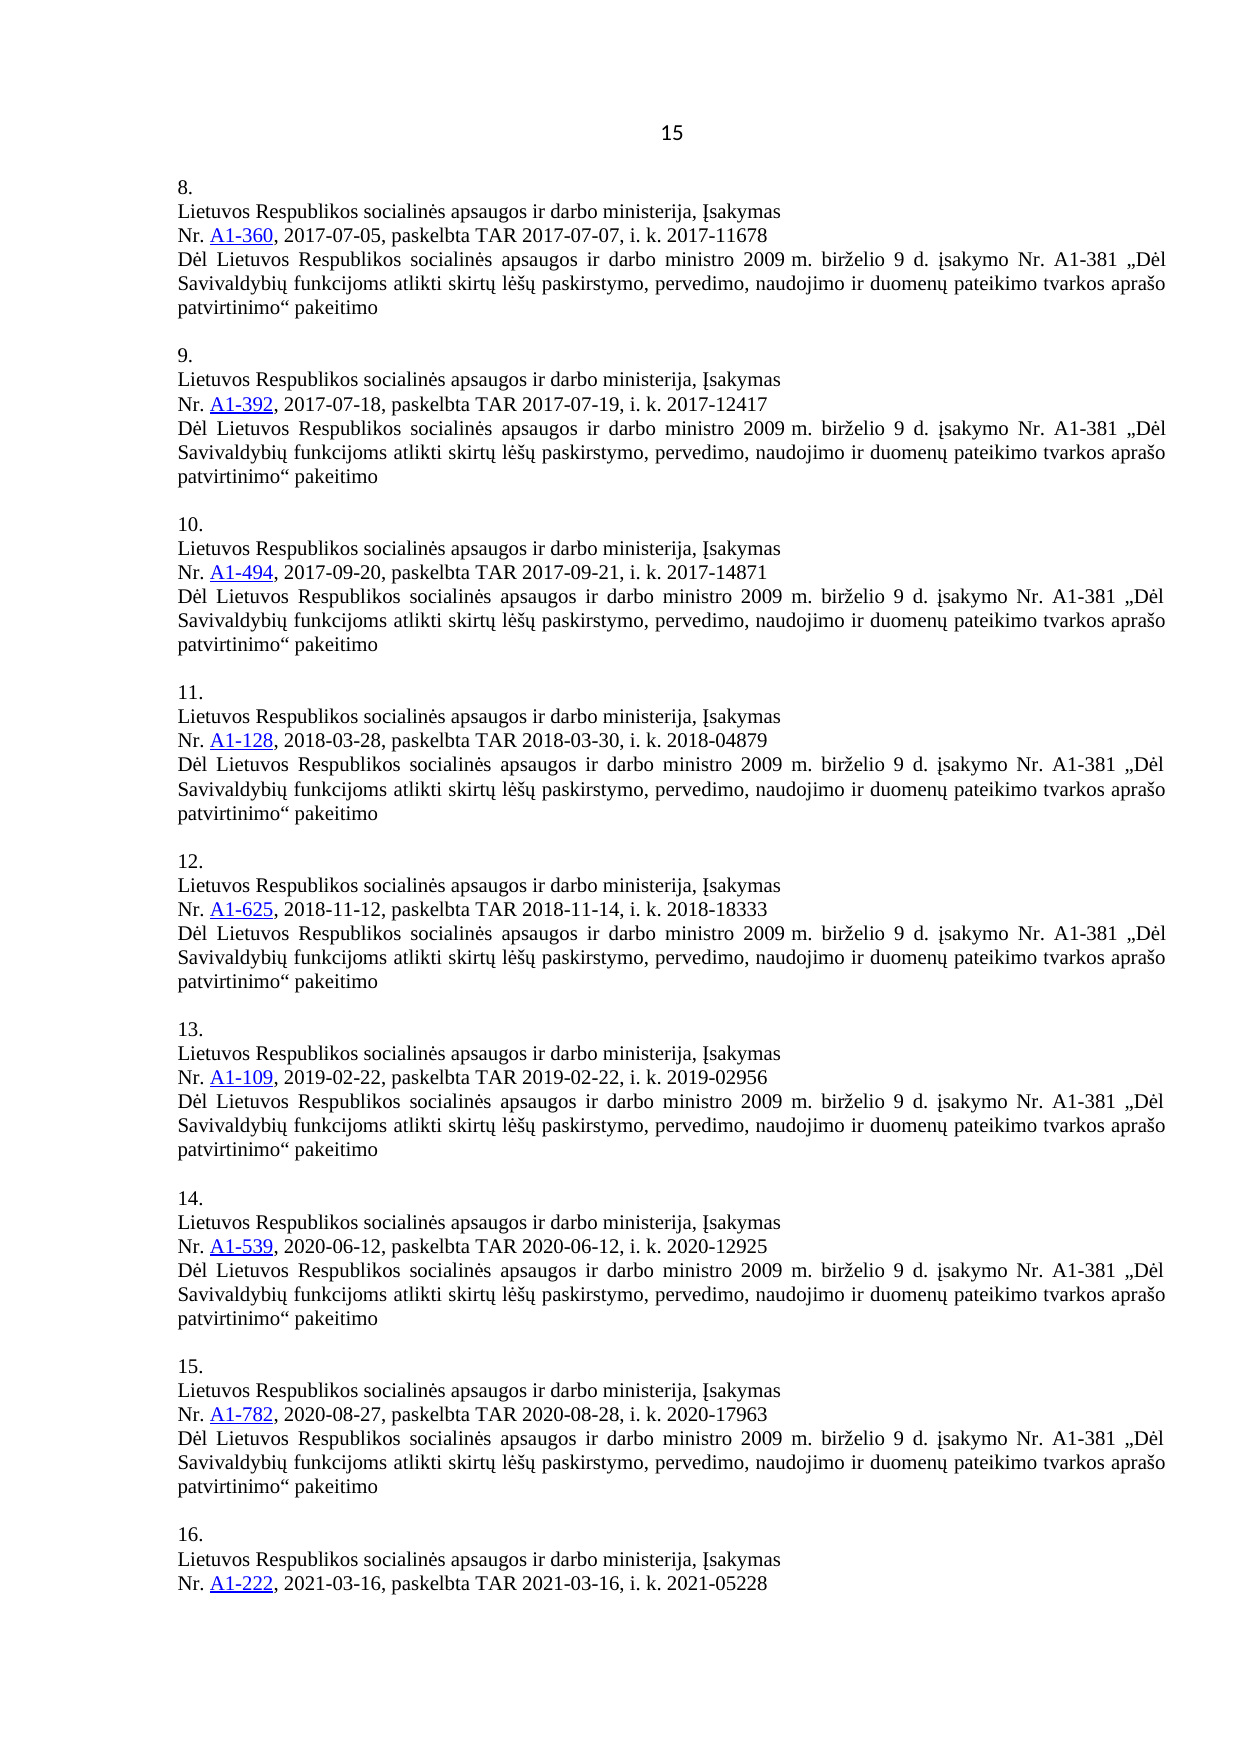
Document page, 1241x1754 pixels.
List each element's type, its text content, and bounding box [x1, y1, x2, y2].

text Nr. A1-109, 2019-02-22, paskelbta TAR 2019-02-22, i. k. 2019-02956 [177, 1065, 1166, 1089]
text Dėl Lietuvos Respublikos socialinės apsaugos ir darbo ministro 2009 m. birželio 9 d. įsakymo Nr. A1-381 „Dėl Savivaldybių funkcijoms atlikti skirtų lėšų paskirstymo, pervedimo, naudojimo ir duomenų pateikimo tvarkos aprašo patvirtinimo“ pakeitimo [177, 1426, 1166, 1498]
text Dėl Lietuvos Respublikos socialinės apsaugos ir darbo ministro 2009 m. birželio 9 d. įsakymo Nr. A1-381 „Dėl Savivaldybių funkcijoms atlikti skirtų lėšų paskirstymo, pervedimo, naudojimo ir duomenų pateikimo tvarkos aprašo patvirtinimo“ pakeitimo [177, 921, 1166, 993]
text Dėl Lietuvos Respublikos socialinės apsaugos ir darbo ministro 2009 m. birželio 9 d. įsakymo Nr. A1-381 „Dėl Savivaldybių funkcijoms atlikti skirtų lėšų paskirstymo, pervedimo, naudojimo ir duomenų pateikimo tvarkos aprašo patvirtinimo“ pakeitimo [177, 752, 1166, 824]
text Nr. A1-539, 2020-06-12, paskelbta TAR 2020-06-12, i. k. 2020-12925 [177, 1234, 1166, 1258]
text 8. [177, 175, 1166, 199]
text Nr. A1-360, 2017-07-05, paskelbta TAR 2017-07-07, i. k. 2017-11678 [177, 223, 1166, 247]
text 9. [177, 343, 1166, 367]
text Dėl Lietuvos Respublikos socialinės apsaugos ir darbo ministro 2009 m. birželio 9 d. įsakymo Nr. A1-381 „Dėl Savivaldybių funkcijoms atlikti skirtų lėšų paskirstymo, pervedimo, naudojimo ir duomenų pateikimo tvarkos aprašo patvirtinimo“ pakeitimo [177, 416, 1166, 488]
text Lietuvos Respublikos socialinės apsaugos ir darbo ministerija, Įsakymas [177, 704, 1166, 728]
text 14. [177, 1186, 1166, 1209]
text 13. [177, 1017, 1166, 1041]
text Nr. A1-782, 2020-08-27, paskelbta TAR 2020-08-28, i. k. 2020-17963 [177, 1402, 1166, 1426]
text Lietuvos Respublikos socialinės apsaugos ir darbo ministerija, Įsakymas [177, 1546, 1166, 1571]
text Nr. A1-392, 2017-07-18, paskelbta TAR 2017-07-19, i. k. 2017-12417 [177, 391, 1166, 416]
text Lietuvos Respublikos socialinės apsaugos ir darbo ministerija, Įsakymas [177, 536, 1166, 560]
text Nr. A1-128, 2018-03-28, paskelbta TAR 2018-03-30, i. k. 2018-04879 [177, 728, 1166, 752]
text Dėl Lietuvos Respublikos socialinės apsaugos ir darbo ministro 2009 m. birželio 9 d. įsakymo Nr. A1-381 „Dėl Savivaldybių funkcijoms atlikti skirtų lėšų paskirstymo, pervedimo, naudojimo ir duomenų pateikimo tvarkos aprašo patvirtinimo“ pakeitimo [177, 584, 1166, 656]
text 12. [177, 849, 1166, 873]
text Dėl Lietuvos Respublikos socialinės apsaugos ir darbo ministro 2009 m. birželio 9 d. įsakymo Nr. A1-381 „Dėl Savivaldybių funkcijoms atlikti skirtų lėšų paskirstymo, pervedimo, naudojimo ir duomenų pateikimo tvarkos aprašo patvirtinimo“ pakeitimo [177, 1258, 1166, 1330]
text Dėl Lietuvos Respublikos socialinės apsaugos ir darbo ministro 2009 m. birželio 9 d. įsakymo Nr. A1-381 „Dėl Savivaldybių funkcijoms atlikti skirtų lėšų paskirstymo, pervedimo, naudojimo ir duomenų pateikimo tvarkos aprašo patvirtinimo“ pakeitimo [177, 1089, 1166, 1161]
text Lietuvos Respublikos socialinės apsaugos ir darbo ministerija, Įsakymas [177, 1209, 1166, 1234]
text Dėl Lietuvos Respublikos socialinės apsaugos ir darbo ministro 2009 m. birželio 9 d. įsakymo Nr. A1-381 „Dėl Savivaldybių funkcijoms atlikti skirtų lėšų paskirstymo, pervedimo, naudojimo ir duomenų pateikimo tvarkos aprašo patvirtinimo“ pakeitimo [177, 247, 1166, 319]
text 11. [177, 680, 1166, 704]
text Lietuvos Respublikos socialinės apsaugos ir darbo ministerija, Įsakymas [177, 873, 1166, 897]
text 16. [177, 1522, 1166, 1546]
text Lietuvos Respublikos socialinės apsaugos ir darbo ministerija, Įsakymas [177, 1041, 1166, 1065]
text Nr. A1-625, 2018-11-12, paskelbta TAR 2018-11-14, i. k. 2018-18333 [177, 897, 1166, 921]
text Nr. A1-222, 2021-03-16, paskelbta TAR 2021-03-16, i. k. 2021-05228 [177, 1571, 1166, 1594]
text Lietuvos Respublikos socialinės apsaugos ir darbo ministerija, Įsakymas [177, 199, 1166, 223]
text Lietuvos Respublikos socialinės apsaugos ir darbo ministerija, Įsakymas [177, 1378, 1166, 1402]
text 10. [177, 512, 1166, 536]
text 15. [177, 1354, 1166, 1378]
text Lietuvos Respublikos socialinės apsaugos ir darbo ministerija, Įsakymas [177, 367, 1166, 391]
text Nr. A1-494, 2017-09-20, paskelbta TAR 2017-09-21, i. k. 2017-14871 [177, 560, 1166, 584]
